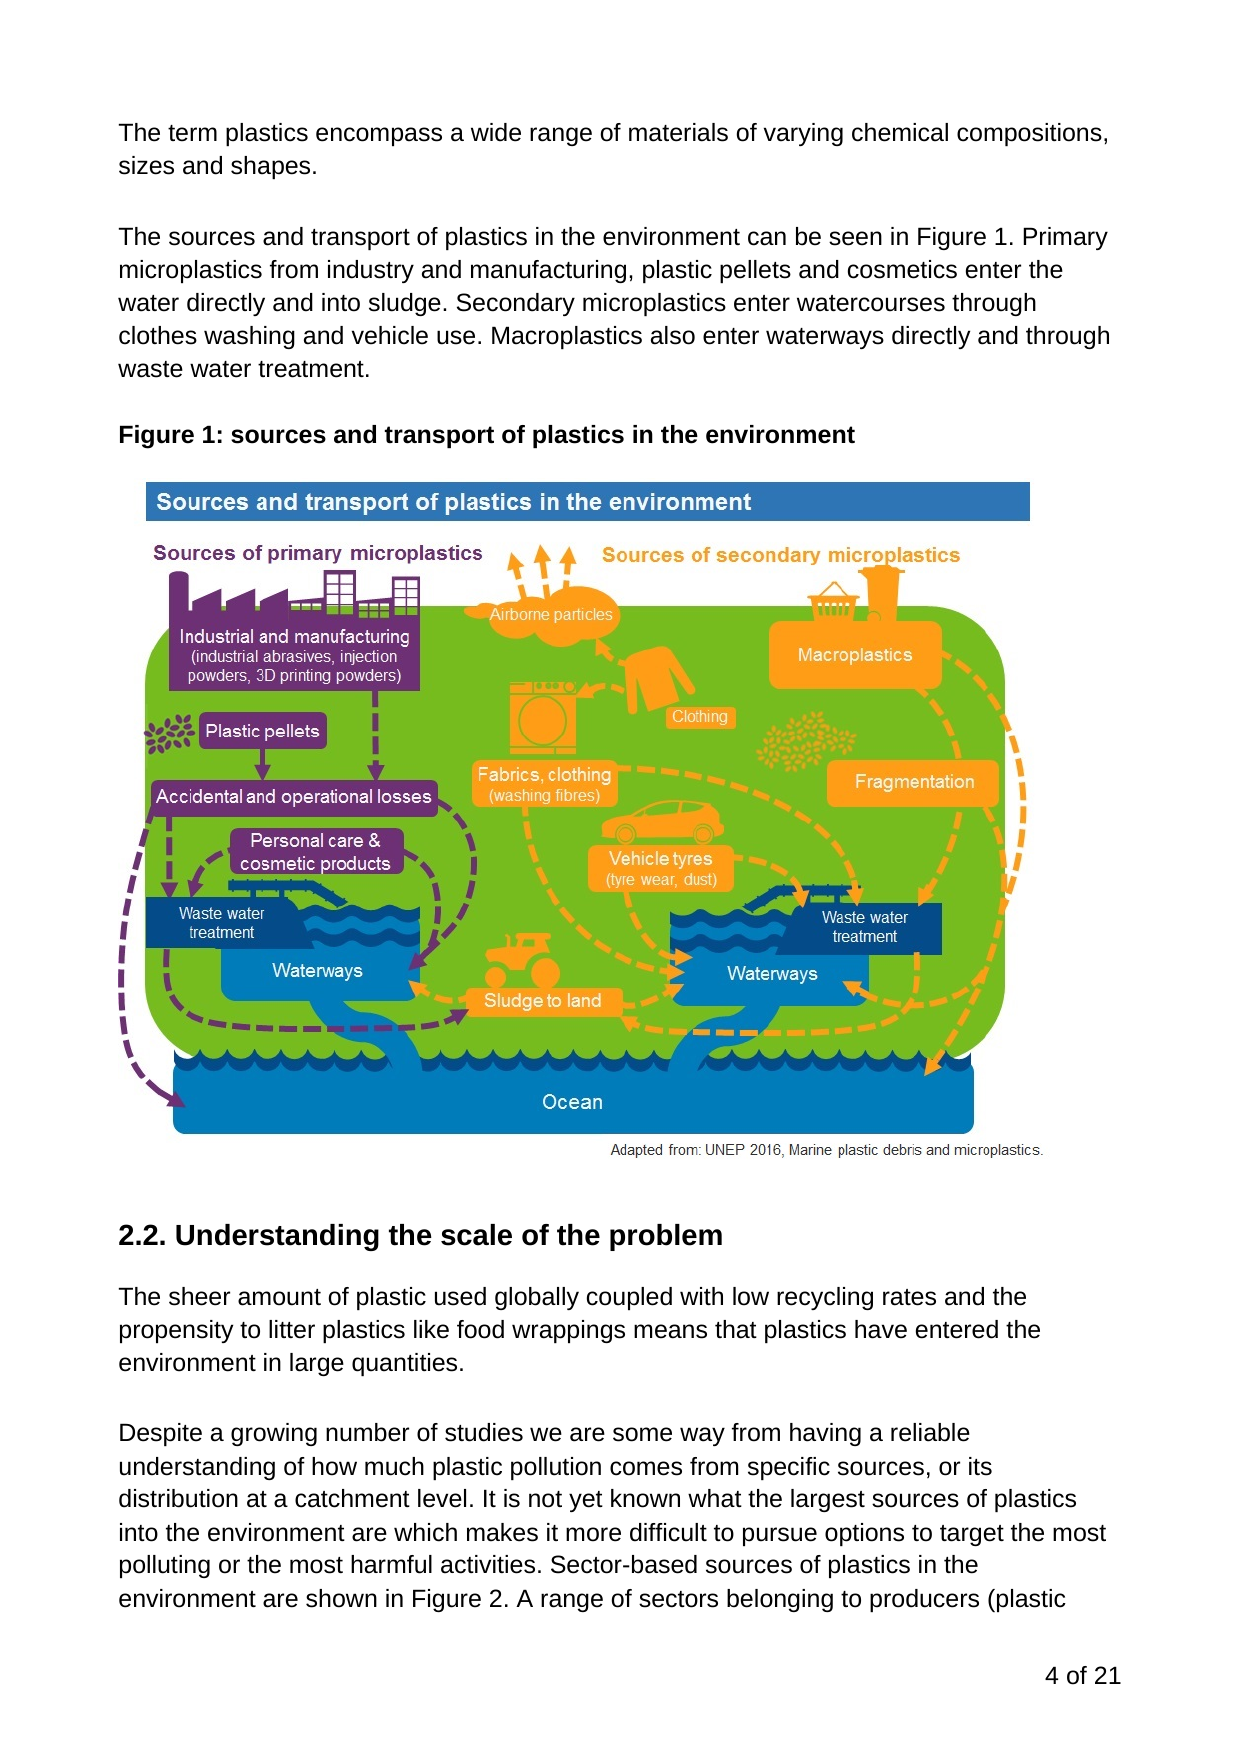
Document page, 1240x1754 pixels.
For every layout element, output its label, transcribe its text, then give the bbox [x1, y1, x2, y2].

text The sheer amount of plastic used globally coupled with low recycling rates and the propensity to litter plastics like food wrappings means that plastics have entered the environment in large quantities. [118, 1282, 1121, 1377]
text The sources and transport of plastics in the environment can be seen in Figure 1. Primary microplastics from industry and manufacturing, plastic pellets and cosmetics enter the water directly and into sludge. Secondary microplastics enter watercourses through clothes washing and vehicle use. Macroplastics also enter waterways directly and through waste water treatment. [118, 222, 1121, 382]
text Despite a growing number of studies we are some way from having a reliable understanding of how much plastic pollution comes from specific sources, or its distribution at a catchment level. It is not yet known what the largest sources of plastics into the environment are which makes it more difficult to pursue options to target the most polluting or the most harmful activities. Sector-based sources of plastics in the environment are shown in Figure 2. A range of sectors belonging to producers (plastic [118, 1418, 1121, 1612]
subtitle Figure 1: sources and transport of plastics in the environment [118, 420, 1121, 449]
text The term plastics encompass a wide range of materials of varying chemical compositions, sizes and shapes. [118, 118, 1121, 180]
subtitle 2.2. Understanding the scale of the problem [118, 1218, 1121, 1252]
